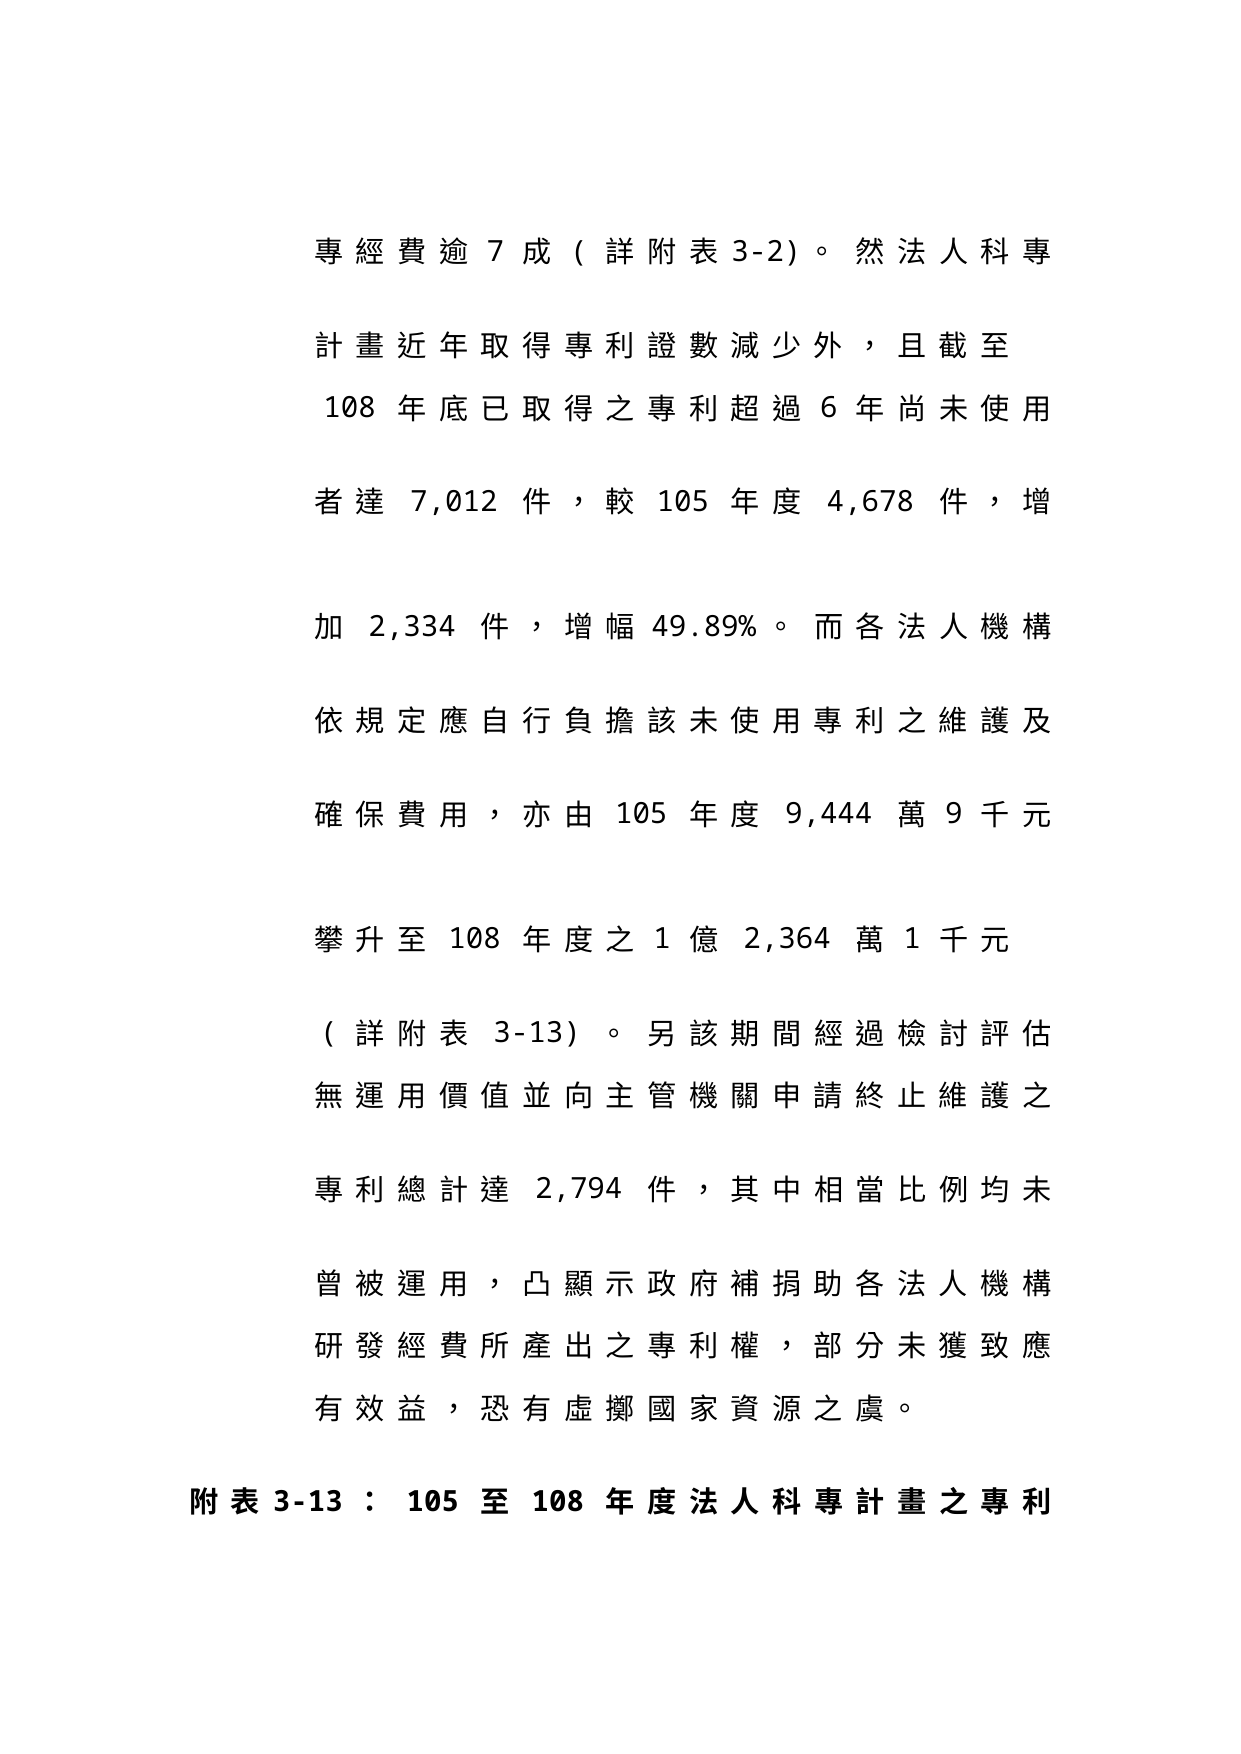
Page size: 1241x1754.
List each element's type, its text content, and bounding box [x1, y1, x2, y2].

text 專經費逾7成(詳附表3-2)。然法人科專計畫近年取得專利證數減少外，且截至108年底已取得之專利超過6年尚未使用者達7,012件，較105年度4,678件，增加2,334件，增幅49.89%。而各法人機構依規定應自行負擔該未使用專利之維護及確保費用，亦由105年度9,444萬9千元攀升至108年度之1億2,364萬1千元(詳附表3-13)。另該期間經過檢討評估無運用價值並向主管機關申請終止維護之專利總計達2,794件，其中相當比例均未曾被運用，凸顯示政府補捐助各法人機構研發經費所產出之專利權，部分未獲致應有效益，恐有虛擲國家資源之虞。 [271, 177, 1058, 1427]
text 附表3-13：105至108年度法人科專計畫之專利 [183, 1427, 1058, 1552]
